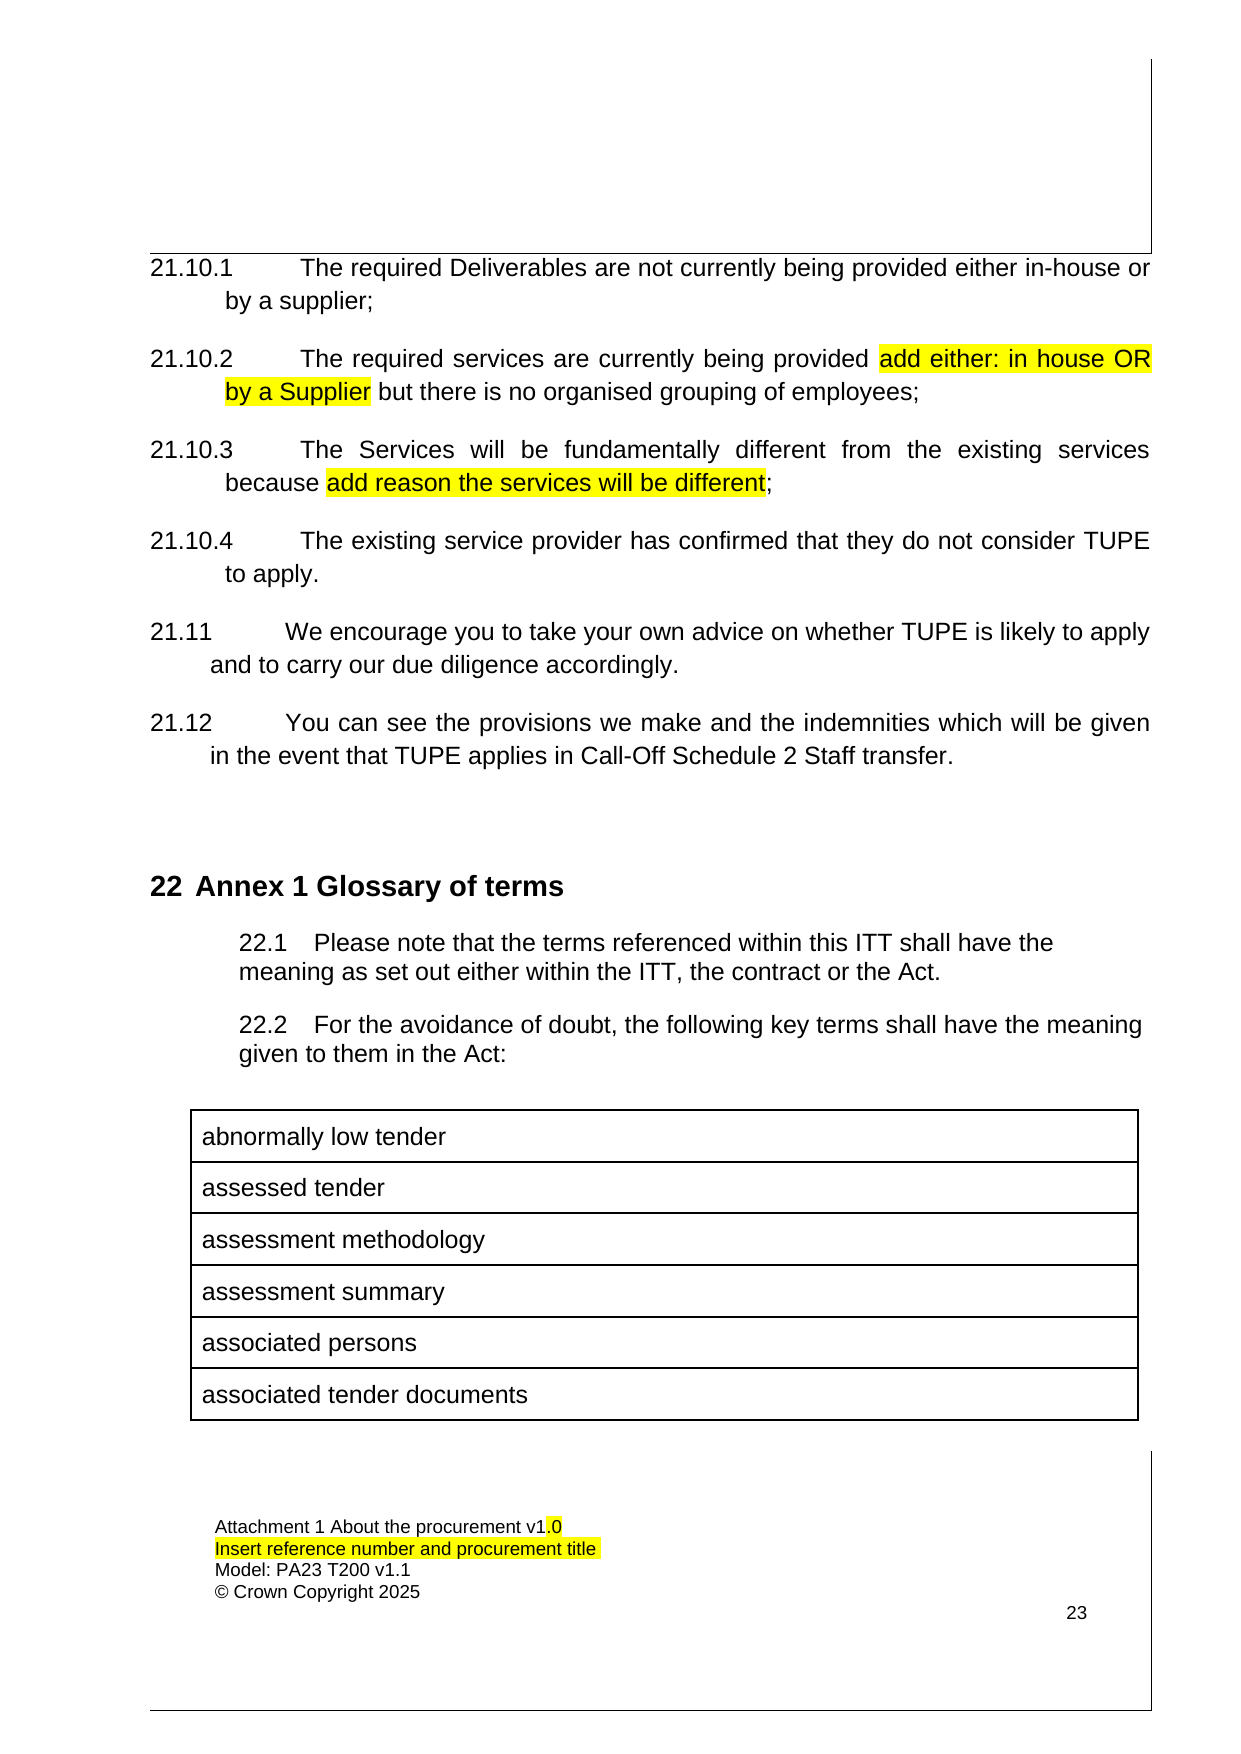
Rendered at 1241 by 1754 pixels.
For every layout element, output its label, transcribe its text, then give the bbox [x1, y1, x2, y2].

table_cell associated tender documents [192, 1369, 1137, 1419]
list The Services will be fundamentally different from the existing services because add reason the services will be different; [150, 435, 1152, 497]
table_cell associated persons [192, 1318, 1137, 1367]
table_header abnormally low tender [192, 1111, 1137, 1161]
list You can see the provisions we make and the indemnities which will be given in the event that TUPE applies in Call-Off Schedule 2 Staff transfer. [150, 708, 1152, 770]
list The required Deliverables are not currently being provided either in-house or by a supplier; [150, 253, 1152, 315]
list The existing service provider has confirmed that they do not consider TUPE to apply. [150, 526, 1152, 588]
table_cell assessment summary [192, 1266, 1137, 1316]
subtitle Annex 1 Glossary of terms [150, 869, 1152, 903]
table_cell assessment methodology [192, 1214, 1137, 1264]
list The required services are currently being provided add either: in house OR by a Supplier but there is no organised grouping of employees; [150, 344, 1152, 406]
table_cell assessed tender [192, 1163, 1137, 1212]
list We encourage you to take your own advice on whether TUPE is likely to apply and to carry our due diligence accordingly. [150, 617, 1152, 679]
subtitle Please note that the terms referenced within this ITT shall have the meaning as set out either within the ITT, the contract or the Act. [239, 928, 1152, 985]
subtitle For the avoidance of doubt, the following key terms shall have the meaning given to them in the Act: [239, 1010, 1152, 1068]
